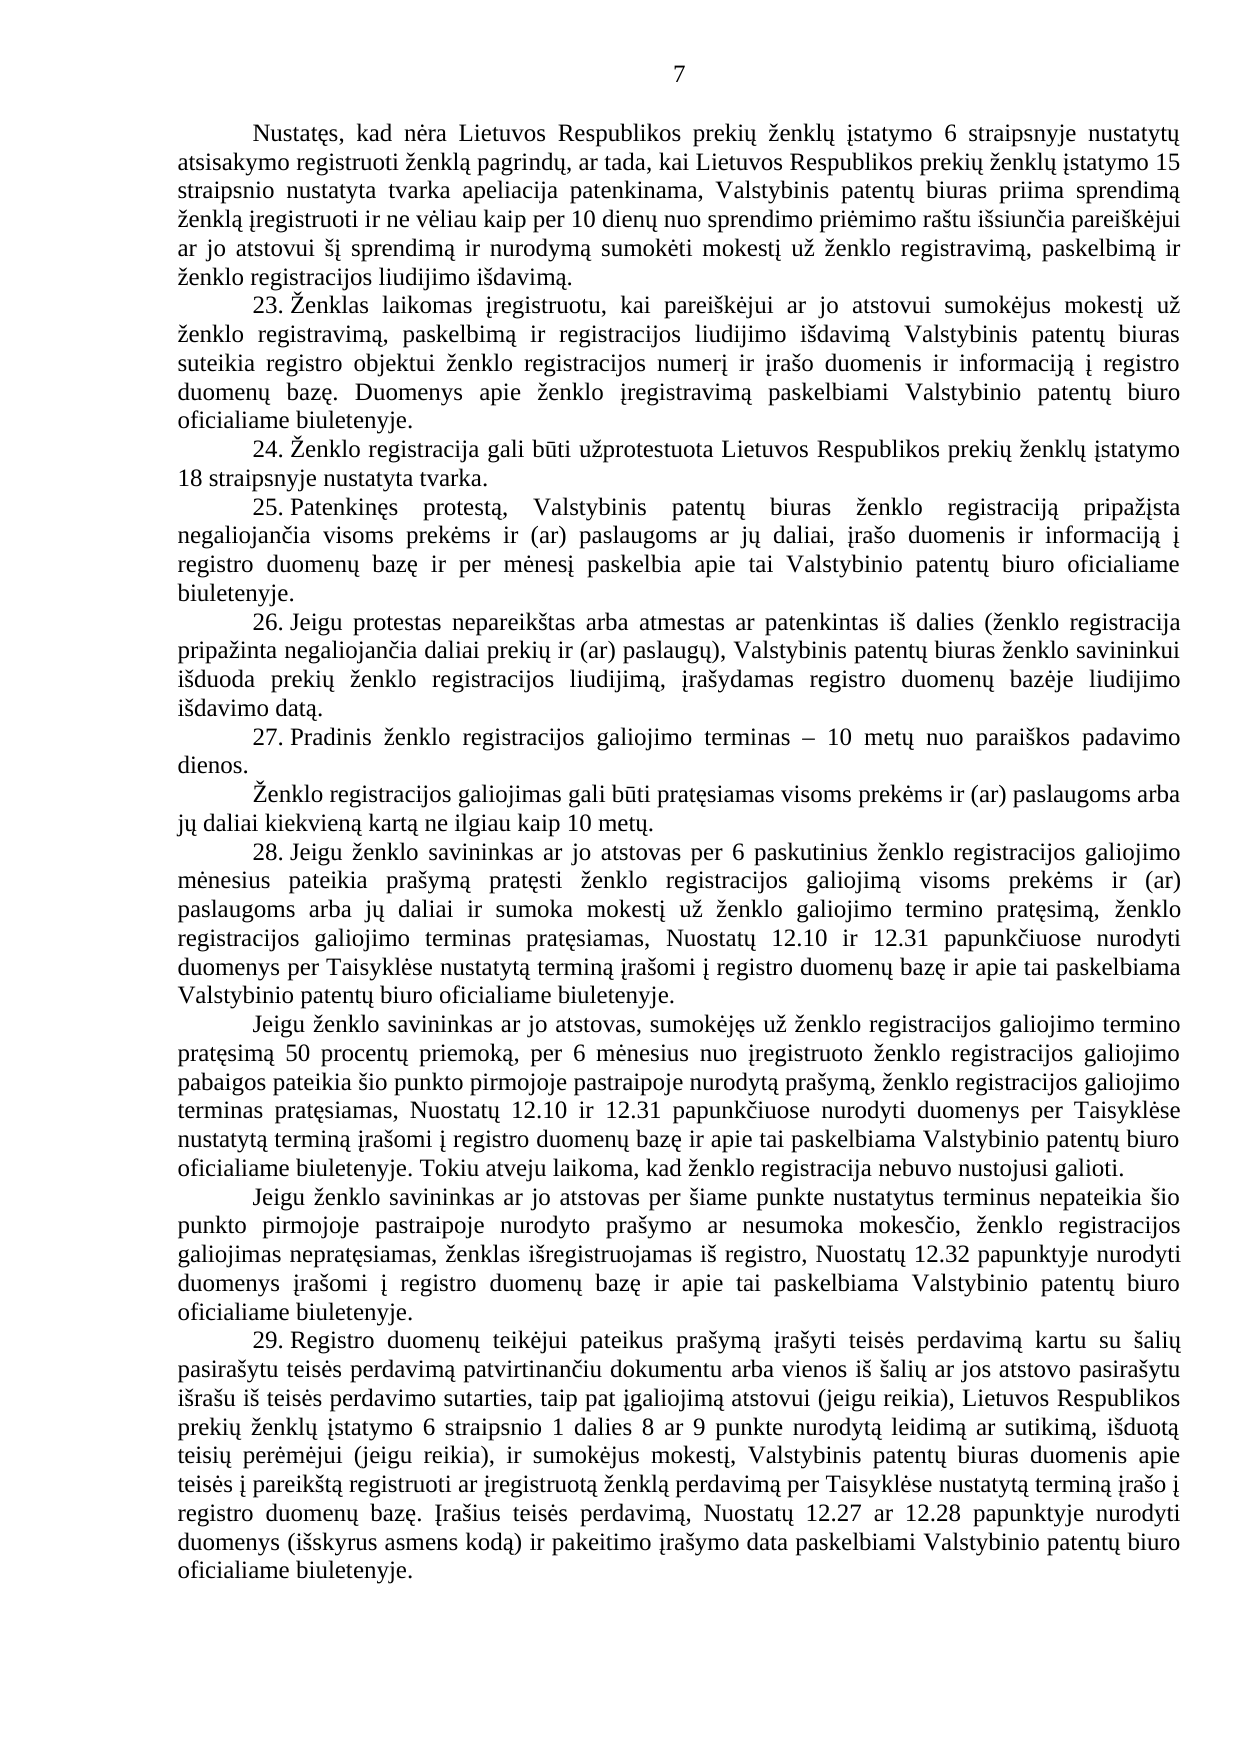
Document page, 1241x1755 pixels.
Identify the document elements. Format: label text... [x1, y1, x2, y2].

text 29. Registro duomenų teikėjui pateikus prašymą įrašyti teisės perdavimą kartu su šalių pasirašytu teisės perdavimą patvirtinančiu dokumentu arba vienos iš šalių ar jos atstovo pasirašytu išrašu iš teisės perdavimo sutarties, taip pat įgaliojimą atstovui (jeigu reikia), Lietuvos Respublikos prekių ženklų įstatymo 6 straipsnio 1 dalies 8 ar 9 punkte nurodytą leidimą ar sutikimą, išduotą teisių perėmėjui (jeigu reikia), ir sumokėjus mokestį, Valstybinis patentų biuras duomenis apie teisės į pareikštą registruoti ar įregistruotą ženklą perdavimą per Taisyklėse nustatytą terminą įrašo į registro duomenų bazę. Įrašius teisės perdavimą, Nuostatų 12.27 ar 12.28 papunktyje nurodyti duomenys (išskyrus asmens kodą) ir pakeitimo įrašymo data paskelbiami Valstybinio patentų biuro oficialiame biuletenyje. [177, 1326, 1181, 1584]
text 23. Ženklas laikomas įregistruotu, kai pareiškėjui ar jo atstovui sumokėjus mokestį už ženklo registravimą, paskelbimą ir registracijos liudijimo išdavimą Valstybinis patentų biuras suteikia registro objektui ženklo registracijos numerį ir įrašo duomenis ir informaciją į registro duomenų bazę. Duomenys apie ženklo įregistravimą paskelbiami Valstybinio patentų biuro oficialiame biuletenyje. [177, 291, 1181, 434]
text 26. Jeigu protestas nepareikštas arba atmestas ar patenkintas iš dalies (ženklo registracija pripažinta negaliojančia daliai prekių ir (ar) paslaugų), Valstybinis patentų biuras ženklo savininkui išduoda prekių ženklo registracijos liudijimą, įrašydamas registro duomenų bazėje liudijimo išdavimo datą. [177, 607, 1181, 722]
text Ženklo registracijos galiojimas gali būti pratęsiamas visoms prekėms ir (ar) paslaugoms arba jų daliai kiekvieną kartą ne ilgiau kaip 10 metų. [177, 779, 1181, 837]
text 27. Pradinis ženklo registracijos galiojimo terminas – 10 metų nuo paraiškos padavimo dienos. [177, 722, 1181, 779]
text 28. Jeigu ženklo savininkas ar jo atstovas per 6 paskutinius ženklo registracijos galiojimo mėnesius pateikia prašymą pratęsti ženklo registracijos galiojimą visoms prekėms ir (ar) paslaugoms arba jų daliai ir sumoka mokestį už ženklo galiojimo termino pratęsimą, ženklo registracijos galiojimo terminas pratęsiamas, Nuostatų 12.10 ir 12.31 papunkčiuose nurodyti duomenys per Taisyklėse nustatytą terminą įrašomi į registro duomenų bazę ir apie tai paskelbiama Valstybinio patentų biuro oficialiame biuletenyje. [177, 837, 1181, 1009]
text Jeigu ženklo savininkas ar jo atstovas per šiame punkte nustatytus terminus nepateikia šio punkto pirmojoje pastraipoje nurodyto prašymo ar nesumoka mokesčio, ženklo registracijos galiojimas nepratęsiamas, ženklas išregistruojamas iš registro, Nuostatų 12.32 papunktyje nurodyti duomenys įrašomi į registro duomenų bazę ir apie tai paskelbiama Valstybinio patentų biuro oficialiame biuletenyje. [177, 1182, 1181, 1326]
text 25. Patenkinęs protestą, Valstybinis patentų biuras ženklo registraciją pripažįsta negaliojančia visoms prekėms ir (ar) paslaugoms ar jų daliai, įrašo duomenis ir informaciją į registro duomenų bazę ir per mėnesį paskelbia apie tai Valstybinio patentų biuro oficialiame biuletenyje. [177, 492, 1181, 607]
text 24. Ženklo registracija gali būti užprotestuota Lietuvos Respublikos prekių ženklų įstatymo 18 straipsnyje nustatyta tvarka. [177, 434, 1181, 492]
text Nustatęs, kad nėra Lietuvos Respublikos prekių ženklų įstatymo 6 straipsnyje nustatytų atsisakymo registruoti ženklą pagrindų, ar tada, kai Lietuvos Respublikos prekių ženklų įstatymo 15 straipsnio nustatyta tvarka apeliacija patenkinama, Valstybinis patentų biuras priima sprendimą ženklą įregistruoti ir ne vėliau kaip per 10 dienų nuo sprendimo priėmimo raštu išsiunčia pareiškėjui ar jo atstovui šį sprendimą ir nurodymą sumokėti mokestį už ženklo registravimą, paskelbimą ir ženklo registracijos liudijimo išdavimą. [177, 118, 1181, 291]
text Jeigu ženklo savininkas ar jo atstovas, sumokėjęs už ženklo registracijos galiojimo termino pratęsimą 50 procentų priemoką, per 6 mėnesius nuo įregistruoto ženklo registracijos galiojimo pabaigos pateikia šio punkto pirmojoje pastraipoje nurodytą prašymą, ženklo registracijos galiojimo terminas pratęsiamas, Nuostatų 12.10 ir 12.31 papunkčiuose nurodyti duomenys per Taisyklėse nustatytą terminą įrašomi į registro duomenų bazę ir apie tai paskelbiama Valstybinio patentų biuro oficialiame biuletenyje. Tokiu atveju laikoma, kad ženklo registracija nebuvo nustojusi galioti. [177, 1009, 1181, 1182]
